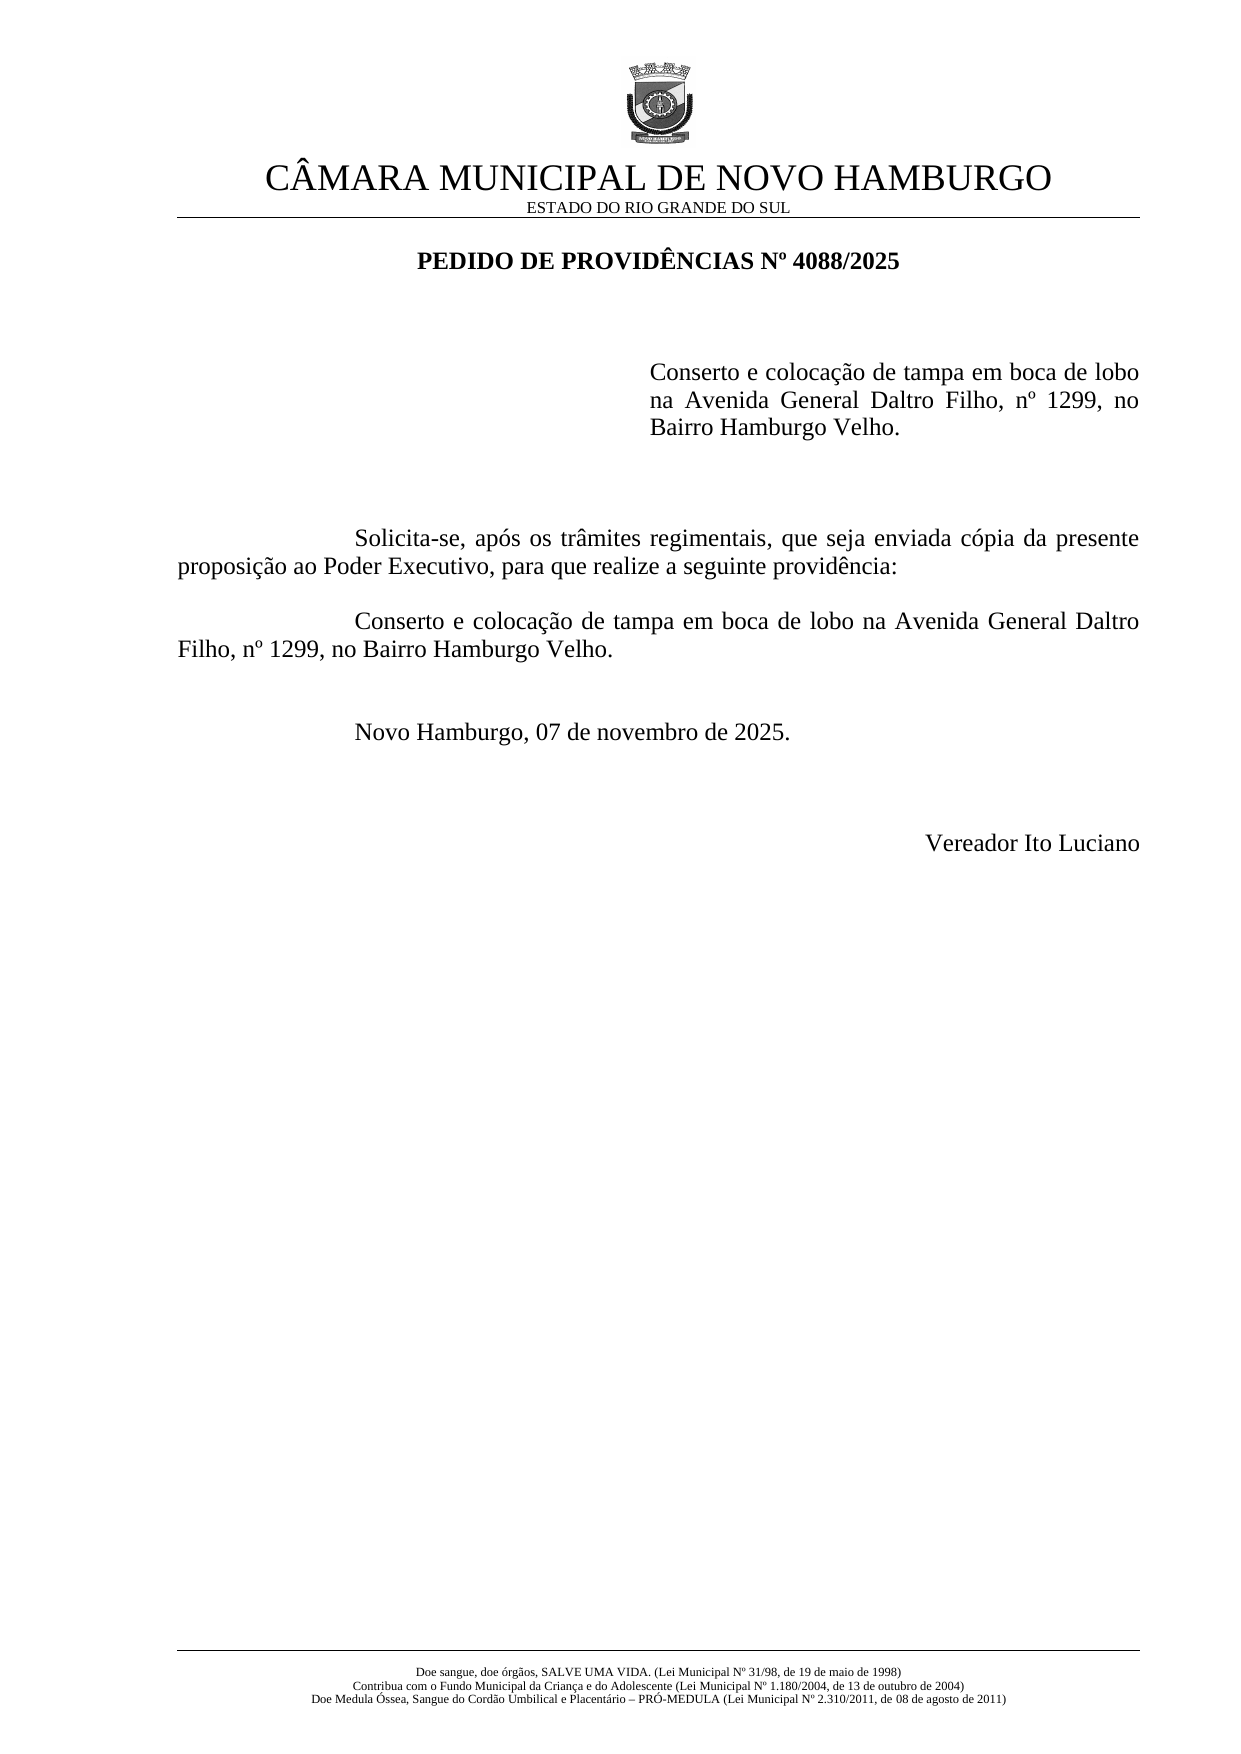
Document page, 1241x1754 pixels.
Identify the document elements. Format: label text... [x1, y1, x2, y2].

text Solicita-se, após os trâmites regimentais, que seja enviada cópia da presente proposição ao Poder Executivo, para que realize a seguinte providência: [177, 524, 1140, 580]
text Novo Hamburgo, 07 de novembro de 2025. [177, 718, 1140, 746]
text Vereador Ito Luciano [177, 829, 1140, 857]
text PEDIDO DE PROVIDÊNCIAS Nº 4088/2025 [177, 247, 1140, 275]
text Conserto e colocação de tampa em boca de lobo na Avenida General Daltro Filho, nº 1299, no Bairro Hamburgo Velho. [177, 607, 1140, 663]
list Conserto e colocação de tampa em boca de lobo na Avenida General Daltro Filho, nº 1299, no Bairro Hamburgo Velho. [649, 358, 1140, 441]
